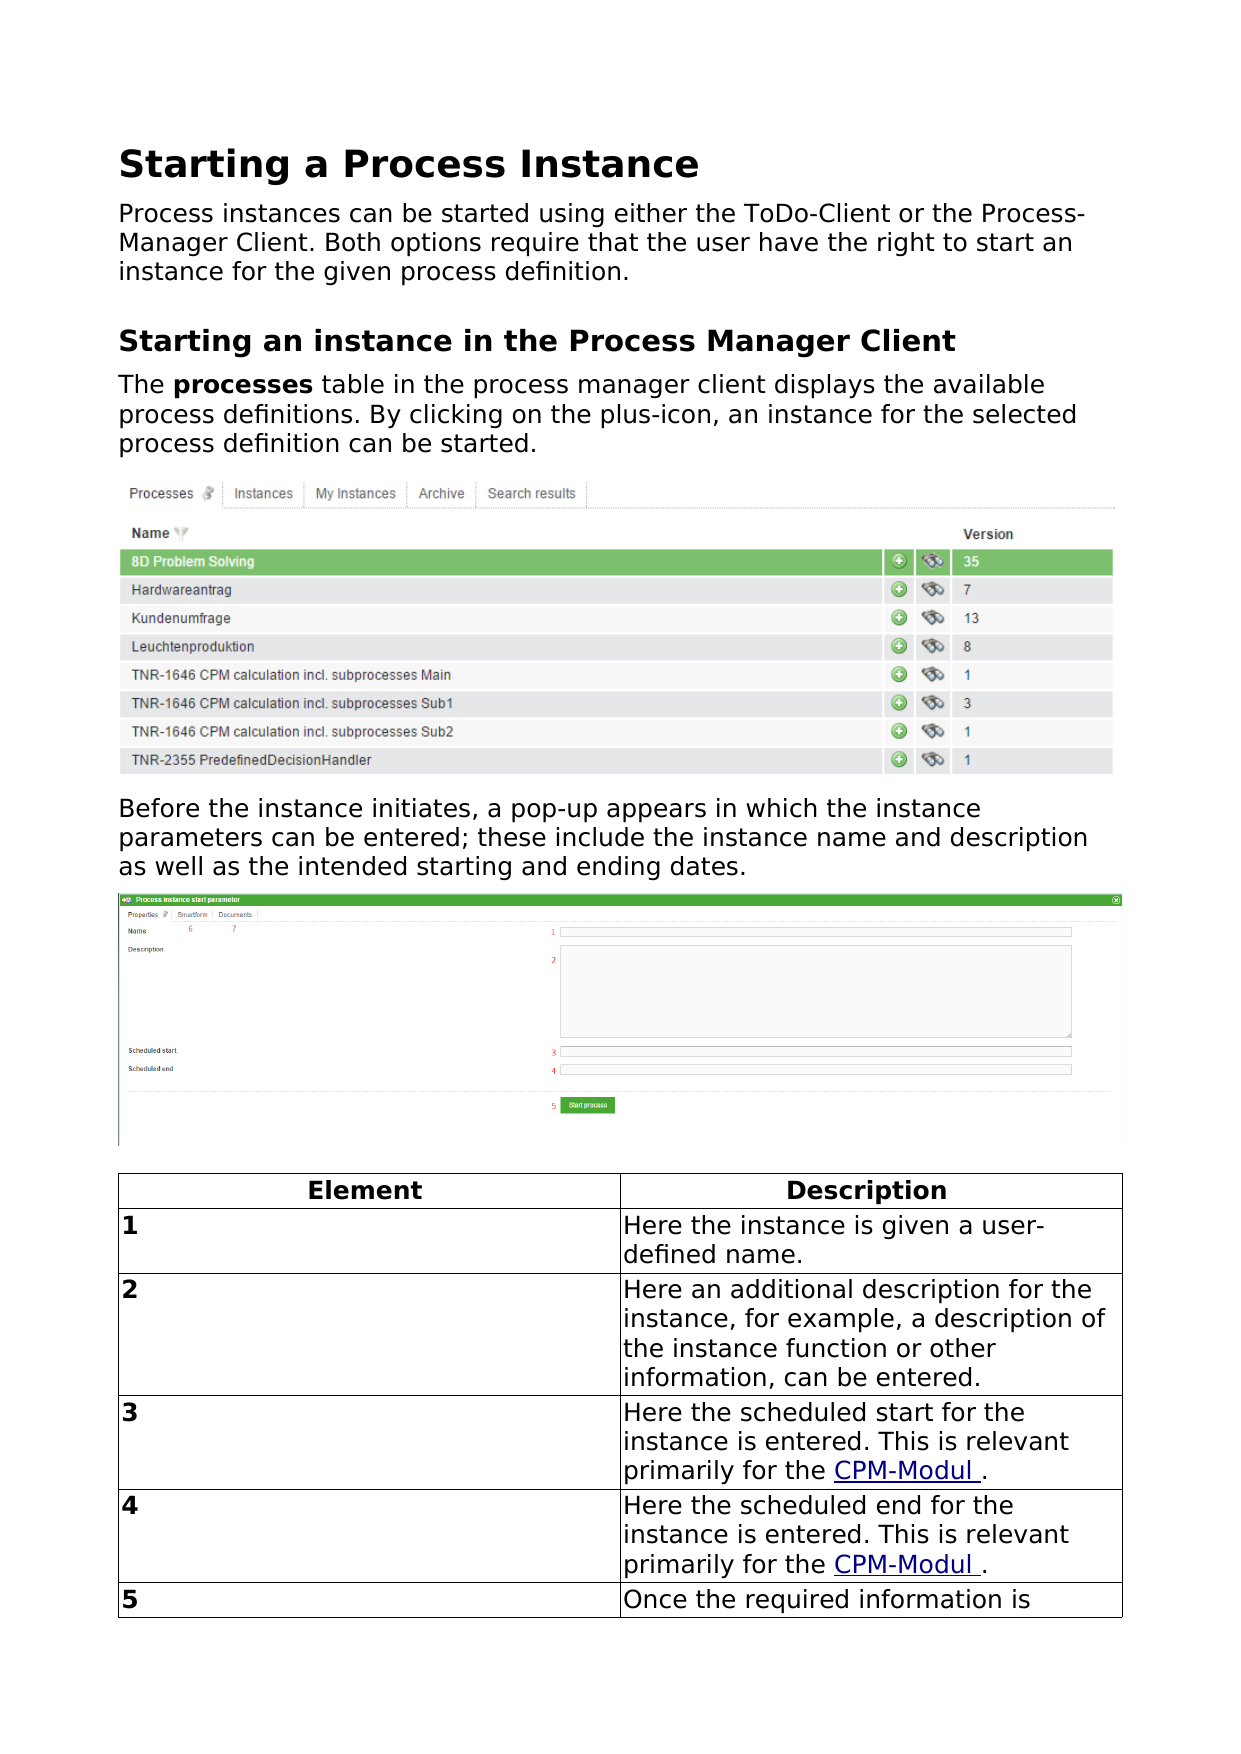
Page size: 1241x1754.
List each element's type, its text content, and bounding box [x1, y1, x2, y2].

subtitle Starting an instance in the Process Manager Client [118, 324, 1122, 358]
table_cell 2 [119, 1274, 620, 1395]
table_cell 5 [119, 1583, 620, 1617]
table_header Description [621, 1174, 1122, 1208]
table_cell 1 [119, 1209, 620, 1272]
table_cell Here the scheduled end for the instance is entered. This is relevant primarily for the CPM-Modul . [621, 1490, 1122, 1582]
picture [118, 470, 1123, 782]
table_cell Here the instance is given a user-defined name. [621, 1209, 1122, 1272]
table_cell Once the required information is [621, 1583, 1122, 1617]
text Before the instance initiates, a pop-up appears in which the instance parameters can be entered; these include the instance name and description as well as the intended starting and ending dates. [118, 794, 1122, 881]
table_header Element [119, 1174, 620, 1208]
table_cell 3 [119, 1396, 620, 1488]
table_cell Here the scheduled start for the instance is entered. This is relevant primarily for the CPM-Modul . [621, 1396, 1122, 1488]
table_cell 4 [119, 1490, 620, 1582]
table_cell Here an additional description for the instance, for example, a description of the instance function or other information, can be entered. [621, 1274, 1122, 1395]
picture [118, 893, 1123, 1146]
text Process instances can be started using either the ToDo-Client or the Process-Manager Client. Both options require that the user have the right to start an instance for the given process definition. [118, 199, 1122, 287]
subtitle Starting a Process Instance [118, 143, 1122, 187]
text The processes table in the process manager client displays the available process definitions. By clicking on the plus-icon, an instance for the selected process definition can be started. [118, 371, 1122, 458]
